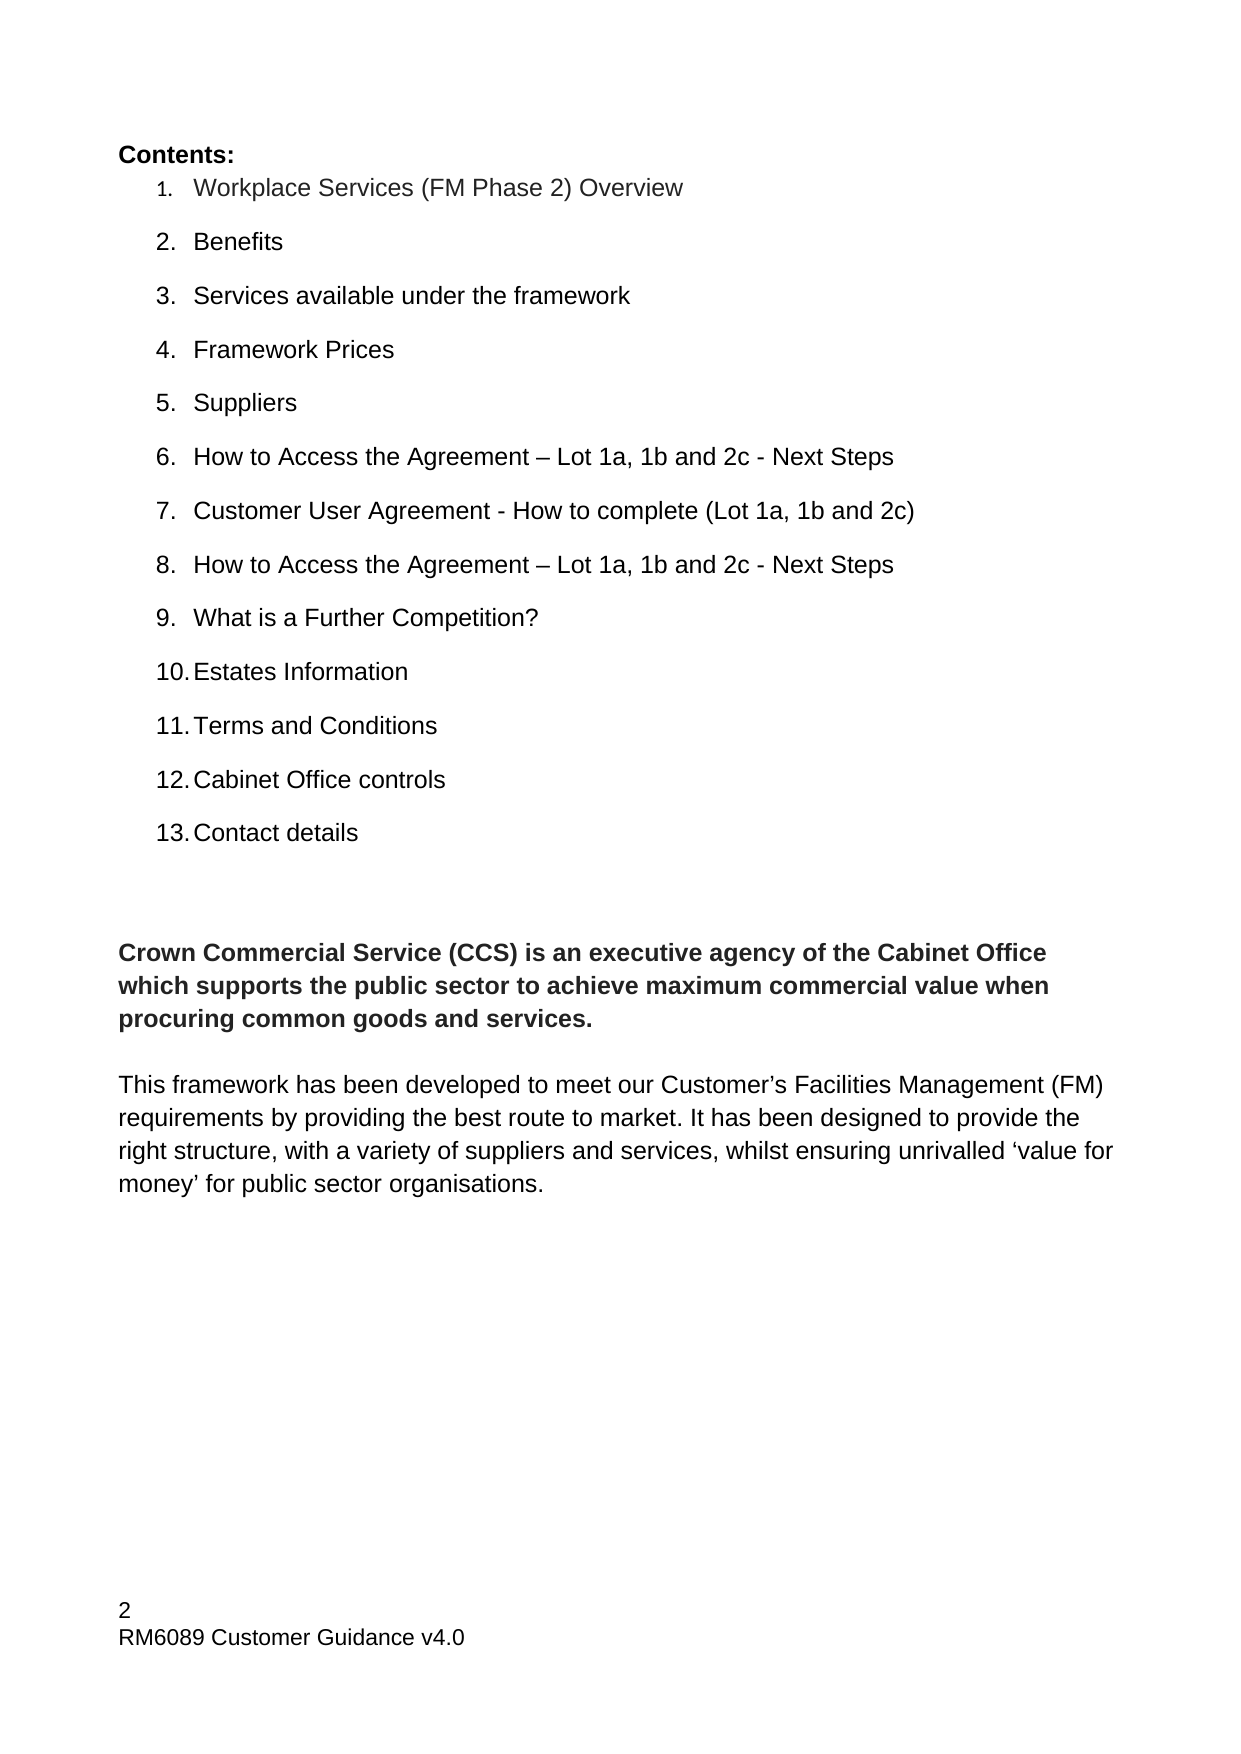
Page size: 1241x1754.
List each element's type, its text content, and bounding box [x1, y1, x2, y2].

list Suppliers [156, 388, 1122, 417]
text Crown Commercial Service (CCS) is an executive agency of the Cabinet Office which supports the public sector to achieve maximum commercial value when procuring common goods and services. [118, 938, 1122, 1033]
list Workplace Services (FM Phase 2) Overview [156, 173, 1122, 202]
list What is a Further Competition? [156, 603, 1122, 632]
list Estates Information [156, 657, 1122, 686]
list How to Access the Agreement – Lot 1a, 1b and 2c - Next Steps [156, 549, 1122, 578]
list Terms and Conditions [156, 711, 1122, 739]
text This framework has been developed to meet our Customer’s Facilities Management (FM) requirements by providing the best route to market. It has been designed to provide the right structure, with a variety of suppliers and services, whilst ensuring unrivalled ‘value for money’ for public sector organisations. [118, 1070, 1122, 1198]
list Cabinet Office controls [156, 764, 1122, 793]
list Framework Prices [156, 334, 1122, 363]
list Contact details [156, 818, 1122, 847]
text Contents: [118, 140, 1122, 169]
list Benefits [156, 227, 1122, 256]
list Customer User Agreement - How to complete (Lot 1a, 1b and 2c) [156, 496, 1122, 524]
list Services available under the framework [156, 281, 1122, 309]
list How to Access the Agreement – Lot 1a, 1b and 2c - Next Steps [156, 442, 1122, 471]
